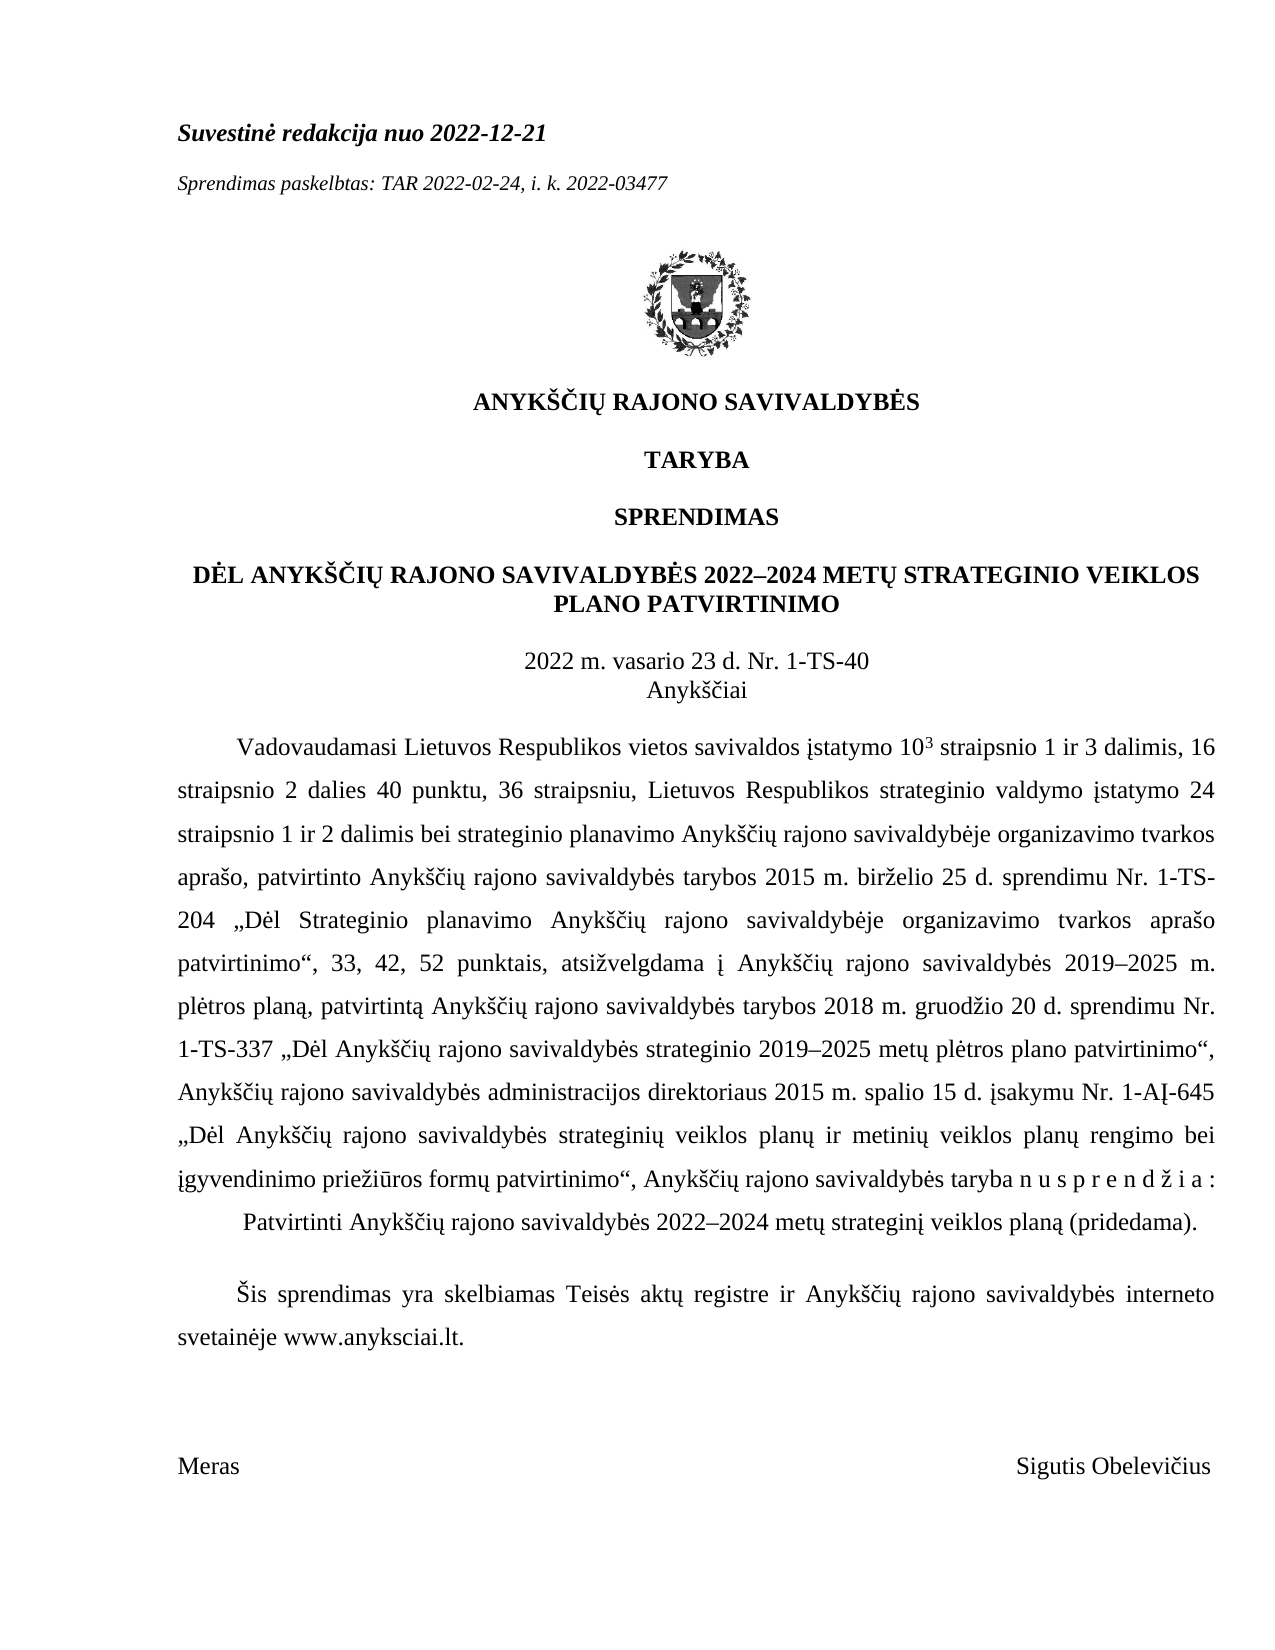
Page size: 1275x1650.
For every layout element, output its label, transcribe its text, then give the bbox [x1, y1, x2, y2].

text TARYBA [177, 445, 1216, 474]
text Vadovaudamasi Lietuvos Respublikos vietos savivaldos įstatymo 103 straipsnio 1 ir 3 dalimis, 16 straipsnio 2 dalies 40 punktu, 36 straipsniu, Lietuvos Respublikos strateginio valdymo įstatymo 24 straipsnio 1 ir 2 dalimis bei strateginio planavimo Anykščių rajono savivaldybėje organizavimo tvarkos aprašo, patvirtinto Anykščių rajono savivaldybės tarybos 2015 m. birželio 25 d. sprendimu Nr. 1-TS-204 „Dėl Strateginio planavimo Anykščių rajono savivaldybėje organizavimo tvarkos aprašo patvirtinimo“, 33, 42, 52 punktais, atsižvelgdama į Anykščių rajono savivaldybės 2019–2025 m. plėtros planą, patvirtintą Anykščių rajono savivaldybės tarybos 2018 m. gruodžio 20 d. sprendimu Nr. 1-TS-337 „Dėl Anykščių rajono savivaldybės strateginio 2019–2025 metų plėtros plano patvirtinimo“, Anykščių rajono savivaldybės administracijos direktoriaus 2015 m. spalio 15 d. įsakymu Nr. 1-AĮ-645 „Dėl Anykščių rajono savivaldybės strateginių veiklos planų ir metinių veiklos planų rengimo bei įgyvendinimo priežiūros formų patvirtinimo“, Anykščių rajono savivaldybės taryba nusprendžia: [177, 732, 1216, 1192]
text Šis sprendimas yra skelbiamas Teisės aktų registre ir Anykščių rajono savivaldybės interneto svetainėje www.anyksciai.lt. [177, 1279, 1216, 1351]
text Anykščiai [177, 675, 1216, 704]
text Patvirtinti Anykščių rajono savivaldybės 2022–2024 metų strateginį veiklos planą (pridedama). [177, 1207, 1216, 1236]
text SPRENDIMAS [177, 502, 1216, 531]
text ANYKŠČIŲ RAJONO SAVIVALDYBĖS [177, 387, 1216, 416]
text DĖL ANYKŠČIŲ RAJONO SAVIVALDYBĖS 2022–2024 METŲ STRATEGINIO VEIKLOS PLANO PATVIRTINIMO [177, 560, 1216, 617]
text Sprendimas paskelbtas: TAR 2022-02-24, i. k. 2022-03477 [177, 171, 1216, 195]
text Suvestinė redakcija nuo 2022-12-21 [177, 118, 1216, 147]
text 2022 m. vasario 23 d. Nr. 1-TS-40 [177, 646, 1216, 675]
text Meras Sigutis Obelevičius [177, 1451, 1216, 1480]
